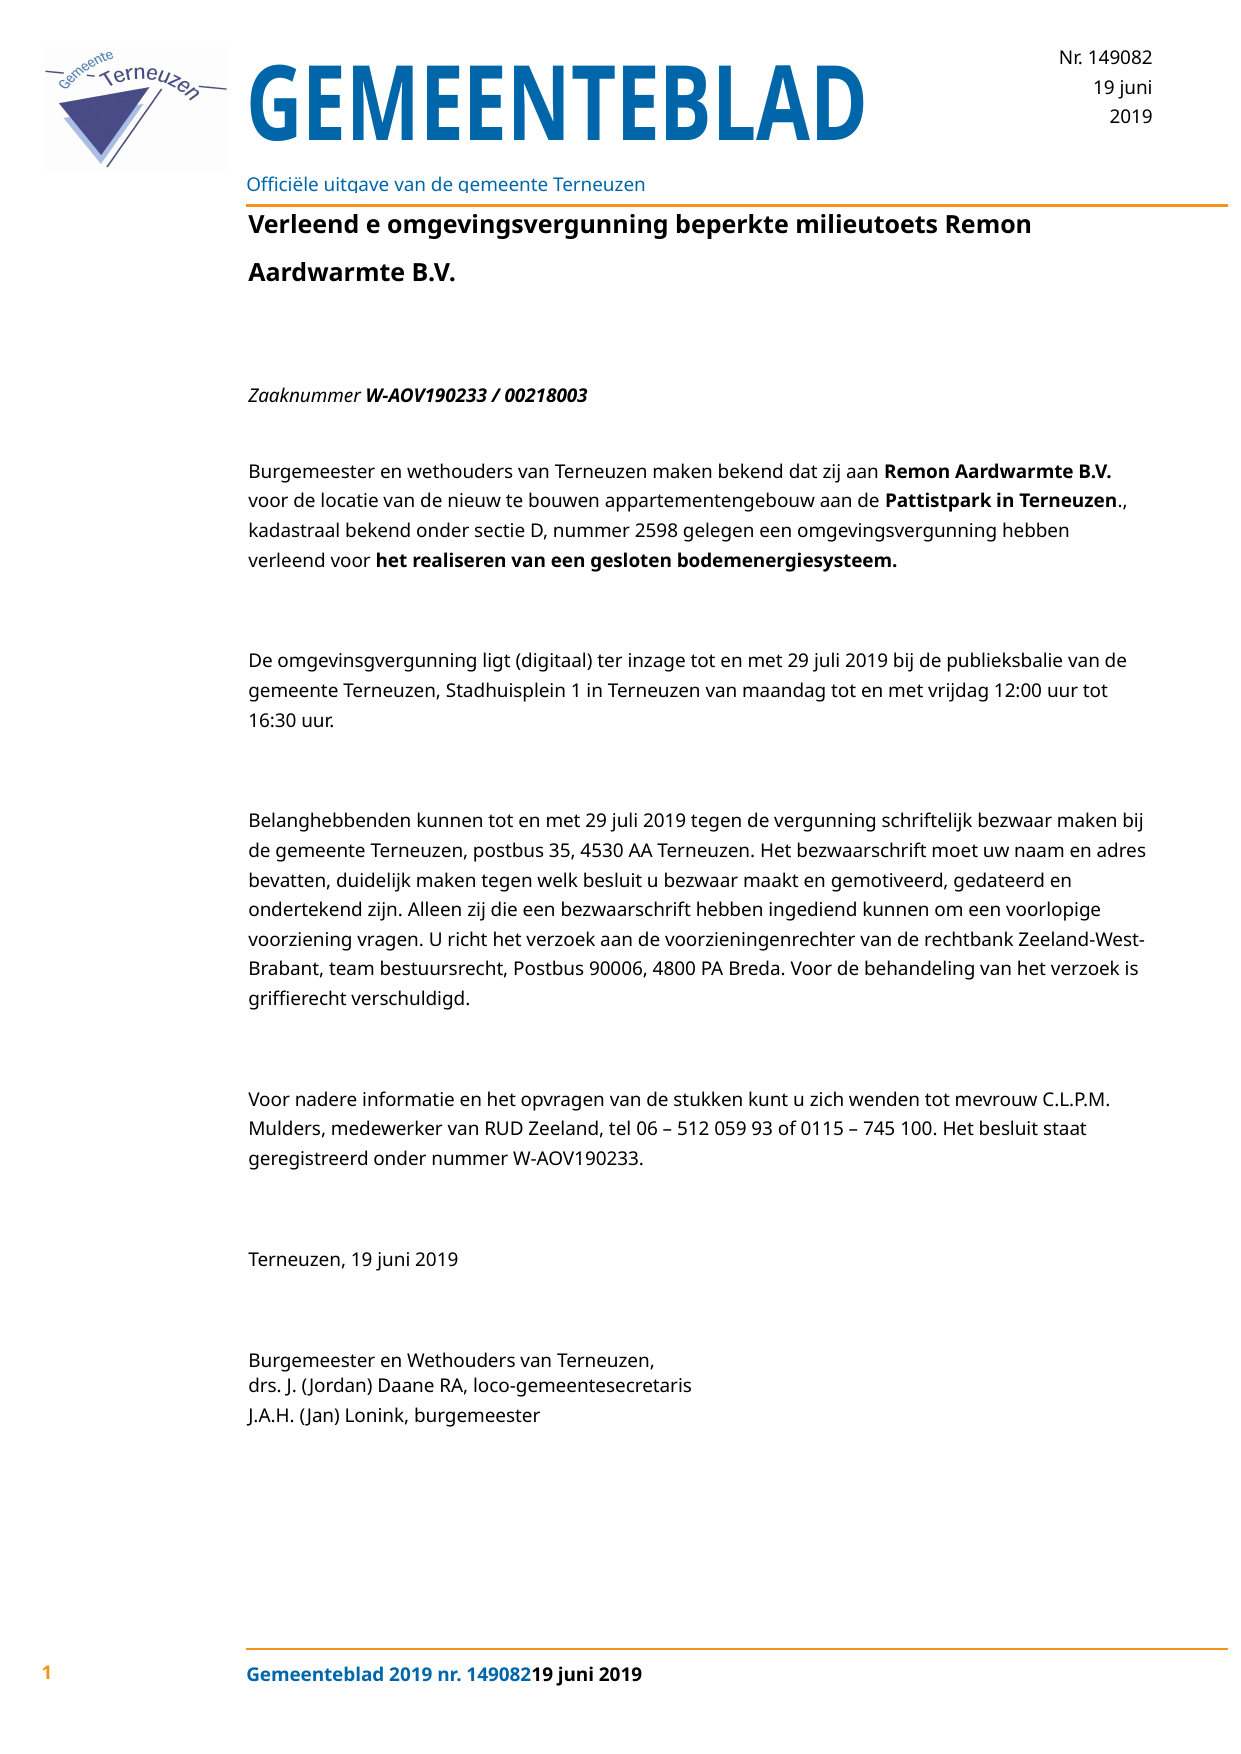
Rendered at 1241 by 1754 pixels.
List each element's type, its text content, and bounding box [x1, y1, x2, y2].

table_cell [248, 1479, 700, 1505]
picture [41, 47, 231, 172]
table_cell [248, 1454, 1152, 1479]
table_cell [700, 1373, 1152, 1428]
table_cell [700, 1428, 1152, 1454]
text Terneuzen, 19 juni 2019 [248, 1246, 1152, 1272]
table_cell [248, 1428, 700, 1454]
text Belanghebbenden kunnen tot en met 29 juli 2019 tegen de vergunning schriftelijk bezwaar maken bij de gemeente Terneuzen, postbus 35, 4530 AA Terneuzen. Het bezwaarschrift moet uw naam en adres bevatten, duidelijk maken tegen welk besluit u bezwaar maakt en gemotiveerd, gedateerd en ondertekend zijn. Alleen zij die een bezwaarschrift hebben ingediend kunnen om een voorlopige voorziening vragen. U richt het verzoek aan de voorzieningenrechter van de rechtbank Zeeland-West-Brabant, team bestuursrecht, Postbus 90006, 4800 PA Breda. Voor de behandeling van het verzoek is griffierecht verschuldigd. [248, 808, 1152, 1011]
text Voor nadere informatie en het opvragen van de stukken kunt u zich wenden tot mevrouw C.L.P.M. Mulders, medewerker van RUD Zeeland, tel 06 – 512 059 93 of 0115 – 745 100. Het besluit staat geregistreerd onder nummer W-AOV190233. [248, 1086, 1152, 1171]
table_cell drs. J. (Jordan) Daane RA, loco-gemeentesecretaris J.A.H. (Jan) Lonink, burgemeester [248, 1373, 700, 1428]
text Burgemeester en wethouders van Terneuzen maken bekend dat zij aan Remon Aardwarmte B.V. voor de locatie van de nieuw te bouwen appartementengebouw aan de Pattistpark in Terneuzen., kadastraal bekend onder sectie D, nummer 2598 gelegen een omgevingsvergunning hebben verleend voor het realiseren van een gesloten bodemenergiesysteem. [248, 458, 1152, 572]
table_cell [700, 1479, 1152, 1505]
text Verleend e omgevingsvergunning beperkte milieutoets Remon Aardwarmte B.V. [248, 207, 1152, 288]
text De omgevinsgvergunning ligt (digitaal) ter inzage tot en met 29 juli 2019 bij de publieksbalie van de gemeente Terneuzen, Stadhuisplein 1 in Terneuzen van maandag tot en met vrijdag 12:00 uur tot 16:30 uur. [248, 648, 1152, 732]
table_header Burgemeester en Wethouders van Terneuzen, [248, 1347, 1152, 1373]
text Zaaknummer W-AOV190233 / 00218003 [248, 382, 1152, 408]
